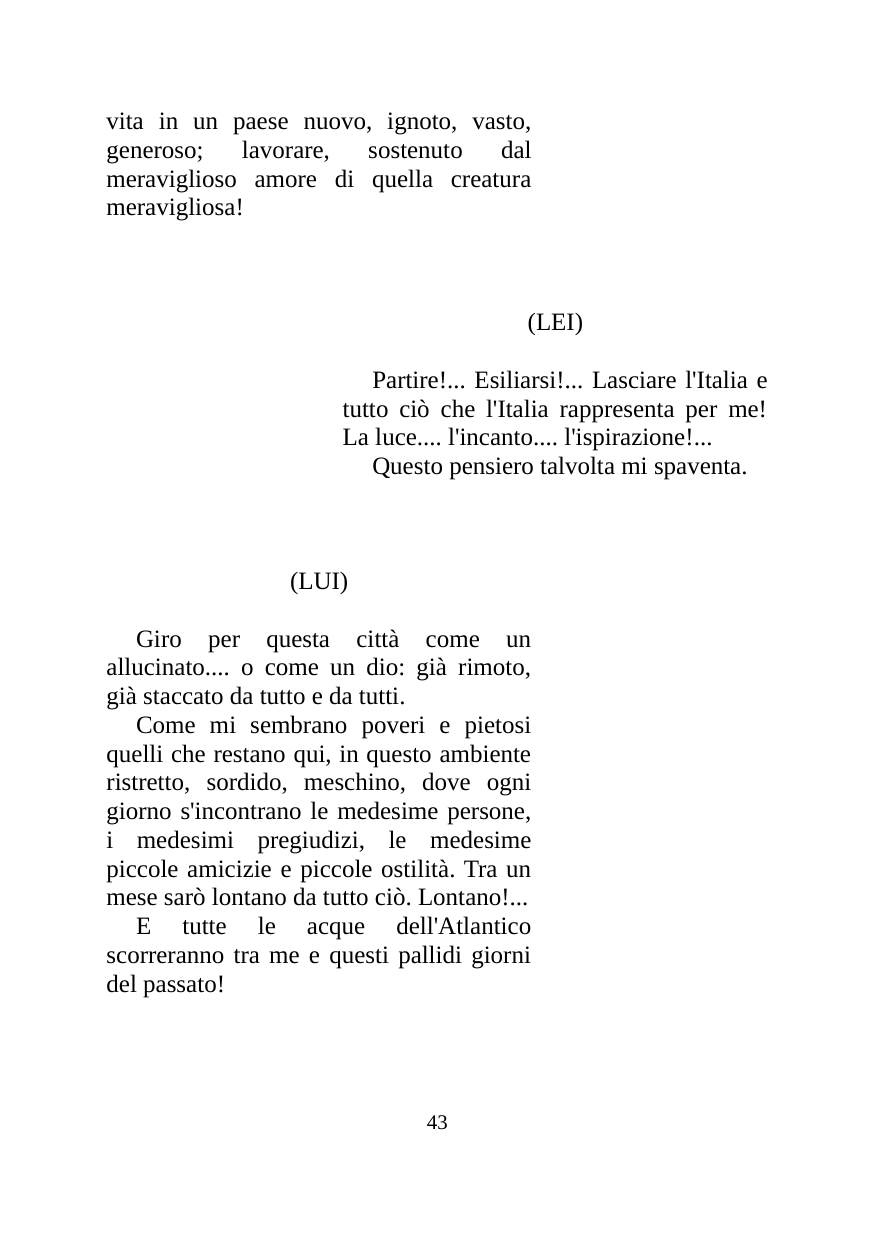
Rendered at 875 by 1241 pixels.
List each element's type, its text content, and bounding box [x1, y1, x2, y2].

text (LEI) [342, 307, 768, 336]
text (LUI) [106, 566, 532, 595]
text Giro per questa città come un allucinato.... o come un dio: già rimoto, già staccato da tutto e da tutti. [106, 624, 532, 710]
text Partire!... Esiliarsi!... Lasciare l'Italia e tutto ciò che l'Italia rappresenta per me! La luce.... l'incanto.... l'ispirazione!... [342, 365, 768, 451]
text E tutte le acque dell'Atlantico scorreranno tra me e questi pallidi giorni del passato! [106, 911, 532, 997]
text vita in un paese nuovo, ignoto, vasto, generoso; lavorare, sostenuto dal meraviglioso amore di quella creatura meravigliosa! [106, 106, 532, 221]
text Come mi sembrano poveri e pietosi quelli che restano qui, in questo ambiente ristretto, sordido, meschino, dove ogni giorno s'incontrano le medesime persone, i medesimi pregiudizi, le medesime piccole amicizie e piccole ostilità. Tra un mese sarò lontano da tutto ciò. Lontano!... [106, 710, 532, 911]
text Questo pensiero talvolta mi spaventa. [342, 451, 768, 480]
